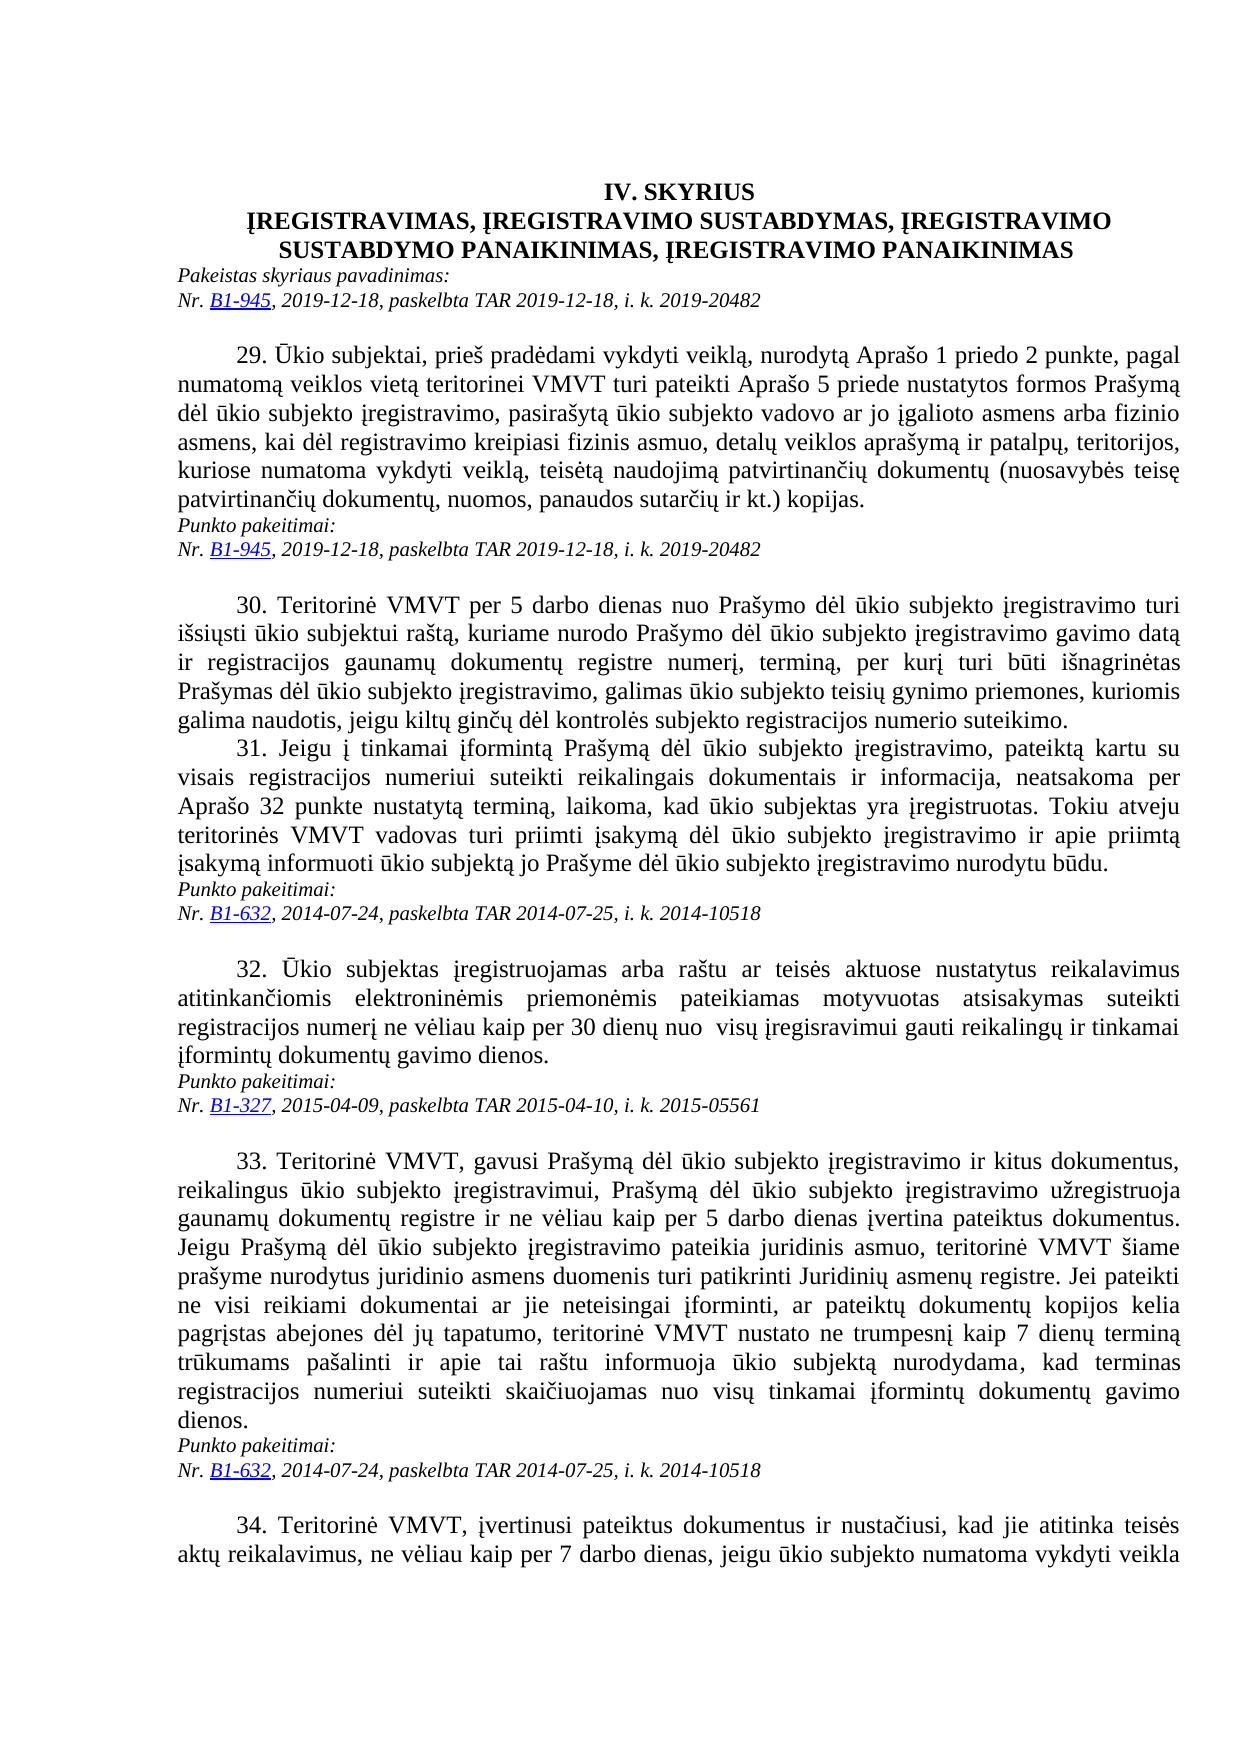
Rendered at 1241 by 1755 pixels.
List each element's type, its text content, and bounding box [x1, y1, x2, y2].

text Nr. B1-327, 2015-04-09, paskelbta TAR 2015-04-10, i. k. 2015-05561 [177, 1093, 1181, 1117]
text 34. Teritorinė VMVT, įvertinusi pateiktus dokumentus ir nustačiusi, kad jie atitinka teisės aktų reikalavimus, ne vėliau kaip per 7 darbo dienas, jeigu ūkio subjekto numatoma vykdyti veikla [177, 1510, 1181, 1568]
text 29. Ūkio subjektai, prieš pradėdami vykdyti veiklą, nurodytą Aprašo 1 priedo 2 punkte, pagal numatomą veiklos vietą teritorinei VMVT turi pateikti Aprašo 5 priede nustatytos formos Prašymą dėl ūkio subjekto įregistravimo, pasirašytą ūkio subjekto vadovo ar jo įgalioto asmens arba fizinio asmens, kai dėl registravimo kreipiasi fizinis asmuo, detalų veiklos aprašymą ir patalpų, teritorijos, kuriose numatoma vykdyti veiklą, teisėtą naudojimą patvirtinančių dokumentų (nuosavybės teisę patvirtinančių dokumentų, nuomos, panaudos sutarčių ir kt.) kopijas. [177, 340, 1181, 513]
text IV. SKYRIUS ĮREGISTRAVIMAS, ĮREGISTRAVIMO SUSTABDYMAS, ĮREGISTRAVIMO SUSTABDYMO PANAIKINIMAS, ĮREGISTRAVIMO PANAIKINIMAS [177, 177, 1181, 263]
text 30. Teritorinė VMVT per 5 darbo dienas nuo Prašymo dėl ūkio subjekto įregistravimo turi išsiųsti ūkio subjektui raštą, kuriame nurodo Prašymo dėl ūkio subjekto įregistravimo gavimo datą ir registracijos gaunamų dokumentų registre numerį, terminą, per kurį turi būti išnagrinėtas Prašymas dėl ūkio subjekto įregistravimo, galimas ūkio subjekto teisių gynimo priemones, kuriomis galima naudotis, jeigu kiltų ginčų dėl kontrolės subjekto registracijos numerio suteikimo. [177, 590, 1181, 733]
text 33. Teritorinė VMVT, gavusi Prašymą dėl ūkio subjekto įregistravimo ir kitus dokumentus, reikalingus ūkio subjekto įregistravimui, Prašymą dėl ūkio subjekto įregistravimo užregistruoja gaunamų dokumentų registre ir ne vėliau kaip per 5 darbo dienas įvertina pateiktus dokumentus. Jeigu Prašymą dėl ūkio subjekto įregistravimo pateikia juridinis asmuo, teritorinė VMVT šiame prašyme nurodytus juridinio asmens duomenis turi patikrinti Juridinių asmenų registre. Jei pateikti ne visi reikiami dokumentai ar jie neteisingai įforminti, ar pateiktų dokumentų kopijos kelia pagrįstas abejones dėl jų tapatumo, teritorinė VMVT nustato ne trumpesnį kaip 7 dienų terminą trūkumams pašalinti ir apie tai raštu informuoja ūkio subjektą nurodydama, kad terminas registracijos numeriui suteikti skaičiuojamas nuo visų tinkamai įformintų dokumentų gavimo dienos. [177, 1146, 1181, 1433]
text Punkto pakeitimai: [177, 877, 1181, 901]
text Punkto pakeitimai: [177, 1069, 1181, 1093]
text Pakeistas skyriaus pavadinimas: [177, 263, 1181, 287]
text Nr. B1-945, 2019-12-18, paskelbta TAR 2019-12-18, i. k. 2019-20482 [177, 537, 1181, 561]
text Nr. B1-632, 2014-07-24, paskelbta TAR 2014-07-25, i. k. 2014-10518 [177, 901, 1181, 925]
text Nr. B1-945, 2019-12-18, paskelbta TAR 2019-12-18, i. k. 2019-20482 [177, 287, 1181, 312]
text Nr. B1-632, 2014-07-24, paskelbta TAR 2014-07-25, i. k. 2014-10518 [177, 1457, 1181, 1482]
text 32. Ūkio subjektas įregistruojamas arba raštu ar teisės aktuose nustatytus reikalavimus atitinkančiomis elektroninėmis priemonėmis pateikiamas motyvuotas atsisakymas suteikti registracijos numerį ne vėliau kaip per 30 dienų nuo visų įregisravimui gauti reikalingų ir tinkamai įformintų dokumentų gavimo dienos. [177, 954, 1181, 1069]
text 31. Jeigu į tinkamai įformintą Prašymą dėl ūkio subjekto įregistravimo, pateiktą kartu su visais registracijos numeriui suteikti reikalingais dokumentais ir informacija, neatsakoma per Aprašo 32 punkte nustatytą terminą, laikoma, kad ūkio subjektas yra įregistruotas. Tokiu atveju teritorinės VMVT vadovas turi priimti įsakymą dėl ūkio subjekto įregistravimo ir apie priimtą įsakymą informuoti ūkio subjektą jo Prašyme dėl ūkio subjekto įregistravimo nurodytu būdu. [177, 733, 1181, 877]
text Punkto pakeitimai: [177, 513, 1181, 537]
text Punkto pakeitimai: [177, 1433, 1181, 1457]
